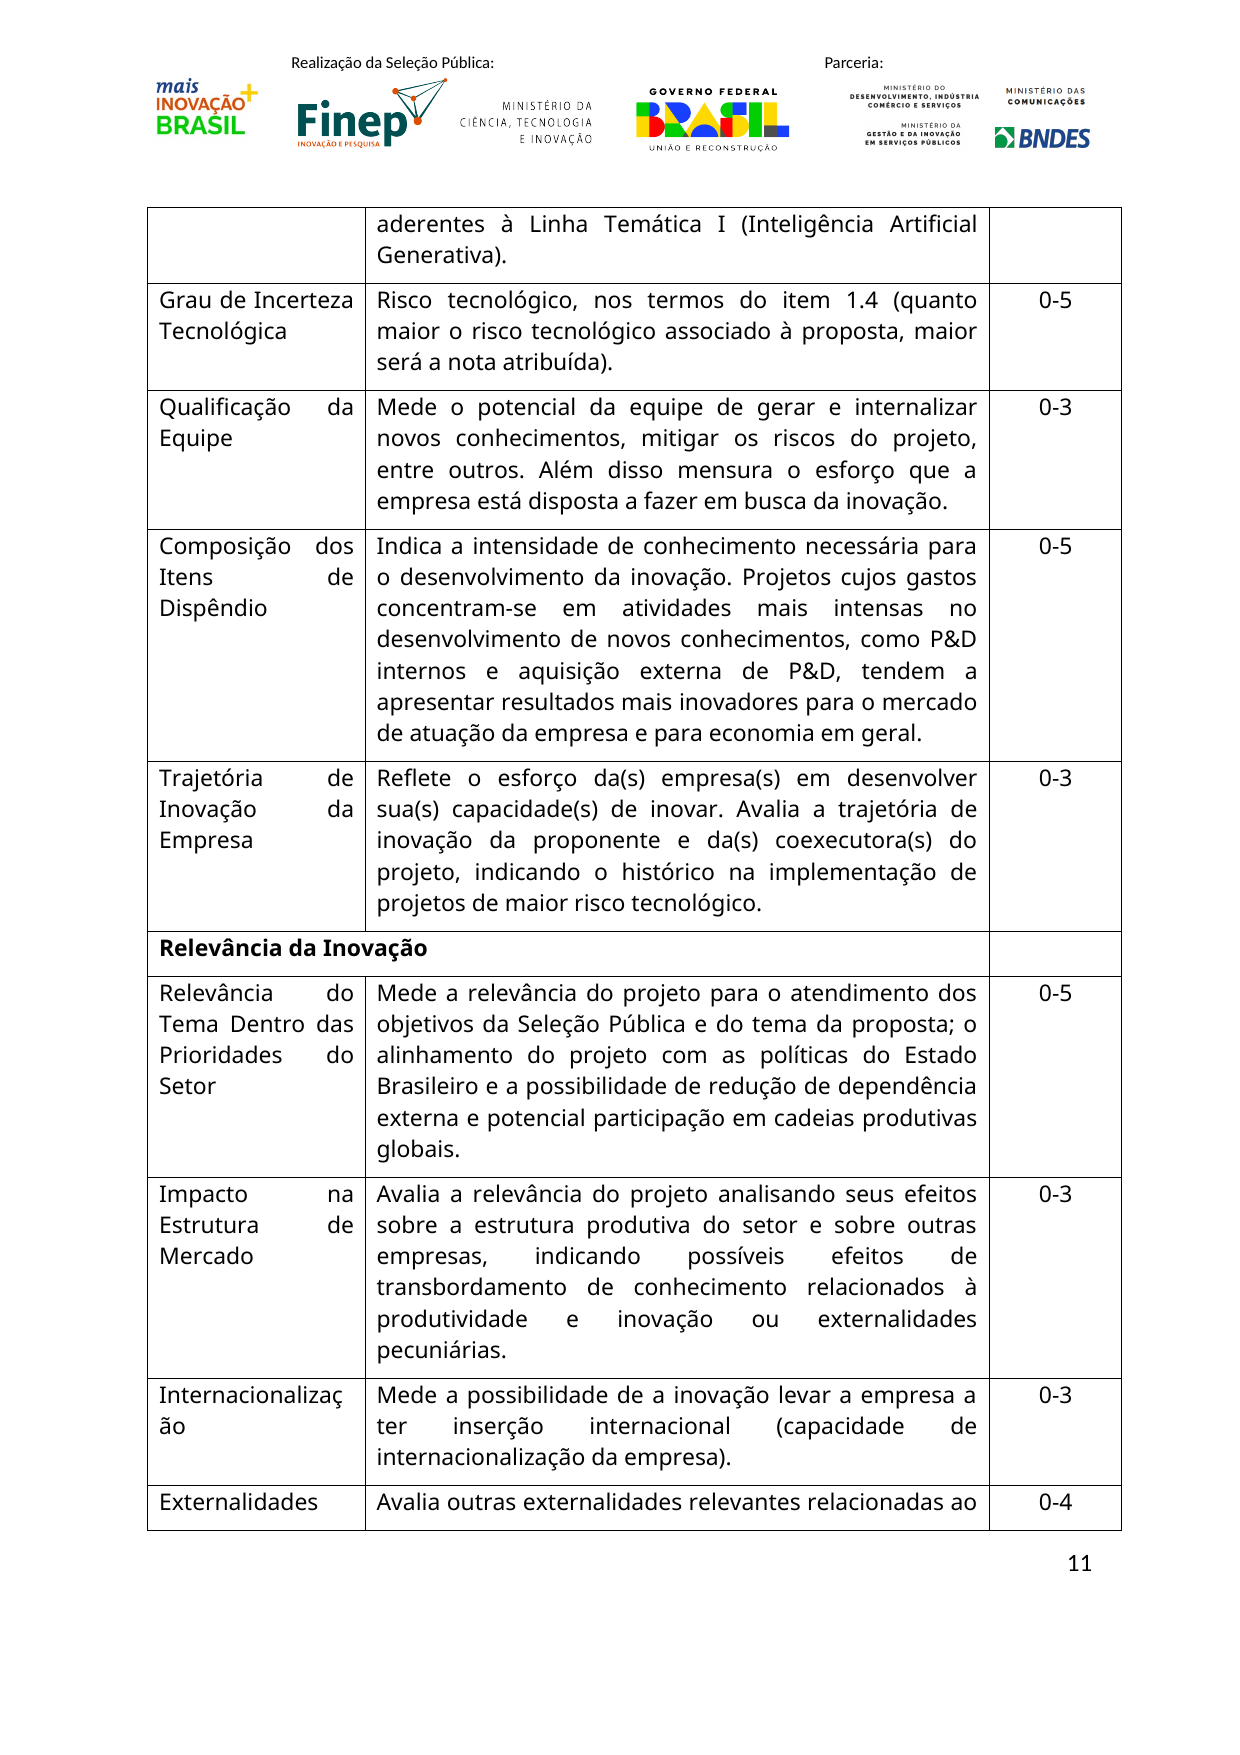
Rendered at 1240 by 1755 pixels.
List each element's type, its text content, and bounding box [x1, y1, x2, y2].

table_cell Impacto na Estrutura de Mercado [148, 1178, 365, 1378]
table_cell 0-3 [990, 391, 1121, 529]
table_cell 0-5 [990, 530, 1121, 761]
table_cell Reflete o esforço da(s) empresa(s) em desenvolver sua(s) capacidade(s) de inovar. Avalia a trajetória de inovação da proponente e da(s) coexecutora(s) do projeto, indicando o histórico na implementação de projetos de maior risco tecnológico. [366, 762, 989, 931]
table_cell Internacionalização [148, 1379, 365, 1485]
table_cell Avalia outras externalidades relevantes relacionadas ao [366, 1486, 989, 1530]
table_cell 0-5 [990, 284, 1121, 390]
table_cell 0-4 [990, 1486, 1121, 1530]
table_cell Qualificação da Equipe [148, 391, 365, 529]
table_cell Externalidades [148, 1486, 365, 1530]
table_cell Indica a intensidade de conhecimento necessária para o desenvolvimento da inovação. Projetos cujos gastos concentram-se em atividades mais intensas no desenvolvimento de novos conhecimentos, como P&D internos e aquisição externa de P&D, tendem a apresentar resultados mais inovadores para o mercado de atuação da empresa e para economia em geral. [366, 530, 989, 761]
table_cell [148, 208, 365, 283]
table_cell 0-3 [990, 762, 1121, 931]
table_cell Grau de Incerteza Tecnológica [148, 284, 365, 390]
table_cell Relevância do Tema Dentro das Prioridades do Setor [148, 977, 365, 1177]
table_cell 0-5 [990, 977, 1121, 1177]
table_cell Trajetória de Inovação da Empresa [148, 762, 365, 931]
table_cell aderentes à Linha Temática I (Inteligência Artificial Generativa). [366, 208, 989, 283]
table_cell Mede a possibilidade de a inovação levar a empresa a ter inserção internacional (capacidade de internacionalização da empresa). [366, 1379, 989, 1485]
table_cell Composição dos Itens de Dispêndio [148, 530, 365, 761]
table_cell 0-3 [990, 1178, 1121, 1378]
table_cell Risco tecnológico, nos termos do item 1.4 (quanto maior o risco tecnológico associado à proposta, maior será a nota atribuída). [366, 284, 989, 390]
table_cell Mede o potencial da equipe de gerar e internalizar novos conhecimentos, mitigar os riscos do projeto, entre outros. Além disso mensura o esforço que a empresa está disposta a fazer em busca da inovação. [366, 391, 989, 529]
table_cell Mede a relevância do projeto para o atendimento dos objetivos da Seleção Pública e do tema da proposta; o alinhamento do projeto com as políticas do Estado Brasileiro e a possibilidade de redução de dependência externa e potencial participação em cadeias produtivas globais. [366, 977, 989, 1177]
table_cell [990, 932, 1121, 976]
table_cell [990, 208, 1121, 283]
table_cell 0-3 [990, 1379, 1121, 1485]
table_cell Relevância da Inovação [148, 932, 989, 976]
table_cell Avalia a relevância do projeto analisando seus efeitos sobre a estrutura produtiva do setor e sobre outras empresas, indicando possíveis efeitos de transbordamento de conhecimento relacionados à produtividade e inovação ou externalidades pecuniárias. [366, 1178, 989, 1378]
